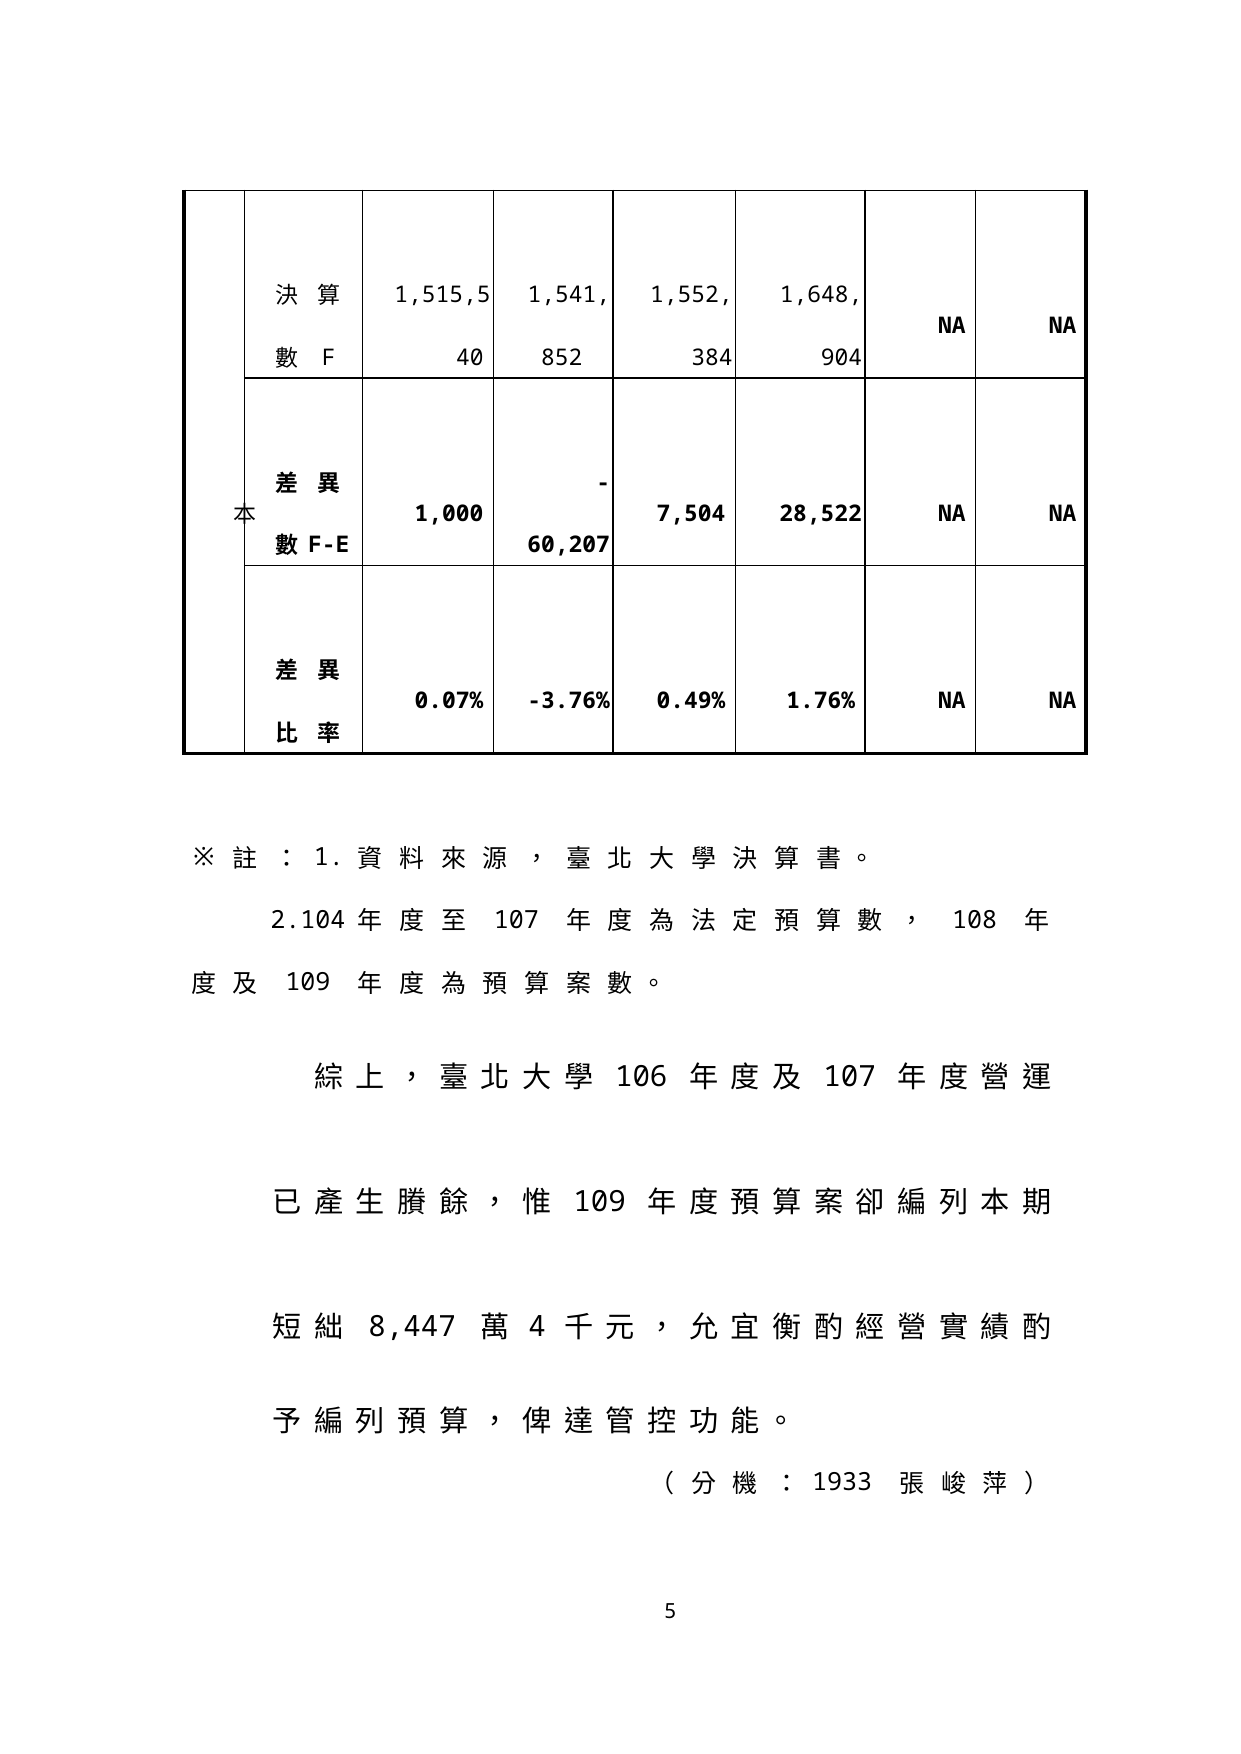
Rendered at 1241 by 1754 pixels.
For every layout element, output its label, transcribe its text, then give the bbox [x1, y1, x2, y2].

table_cell 28,522 [736, 379, 864, 564]
table_cell 差異比率 [245, 566, 362, 752]
table_cell 差異數F-E [245, 379, 362, 564]
table_cell NA [976, 566, 1084, 752]
table_cell 0.49% [614, 566, 735, 752]
text 綜上，臺北大學106年度及107年度營運已產生賸餘，惟109年度預算案卻編列本期短絀8,447萬4千元，允宜衡酌經營實績酌予編列預算，俾達管控功能。 [242, 1002, 1058, 1439]
table_cell NA [976, 379, 1084, 564]
text 2.104年度至107年度為法定預算數，108年度及109年度為預算案數。 [183, 877, 1058, 1002]
text ※註：1.資料來源，臺北大學決算書。 [183, 814, 1058, 877]
table_cell 1,000 [363, 379, 493, 564]
table_cell 決算數F [245, 191, 362, 377]
table_cell 0.07% [363, 566, 493, 752]
table_cell NA [866, 191, 975, 377]
table_cell NA [866, 379, 975, 564]
table_cell 1,648,904 [736, 191, 864, 377]
table_cell -3.76% [494, 566, 612, 752]
text （分機：1933 張峻萍） [183, 1439, 1058, 1502]
table_cell 1.76% [736, 566, 864, 752]
table_cell NA [866, 566, 975, 752]
table_cell 1,552,384 [614, 191, 735, 377]
table_cell NA [976, 191, 1084, 377]
table_cell 1,541,852 [494, 191, 612, 377]
table_cell 1,515,540 [363, 191, 493, 377]
table_cell 7,504 [614, 379, 735, 564]
table_cell -60,207 [494, 379, 612, 564]
table_cell 業務成本 [186, 191, 244, 752]
